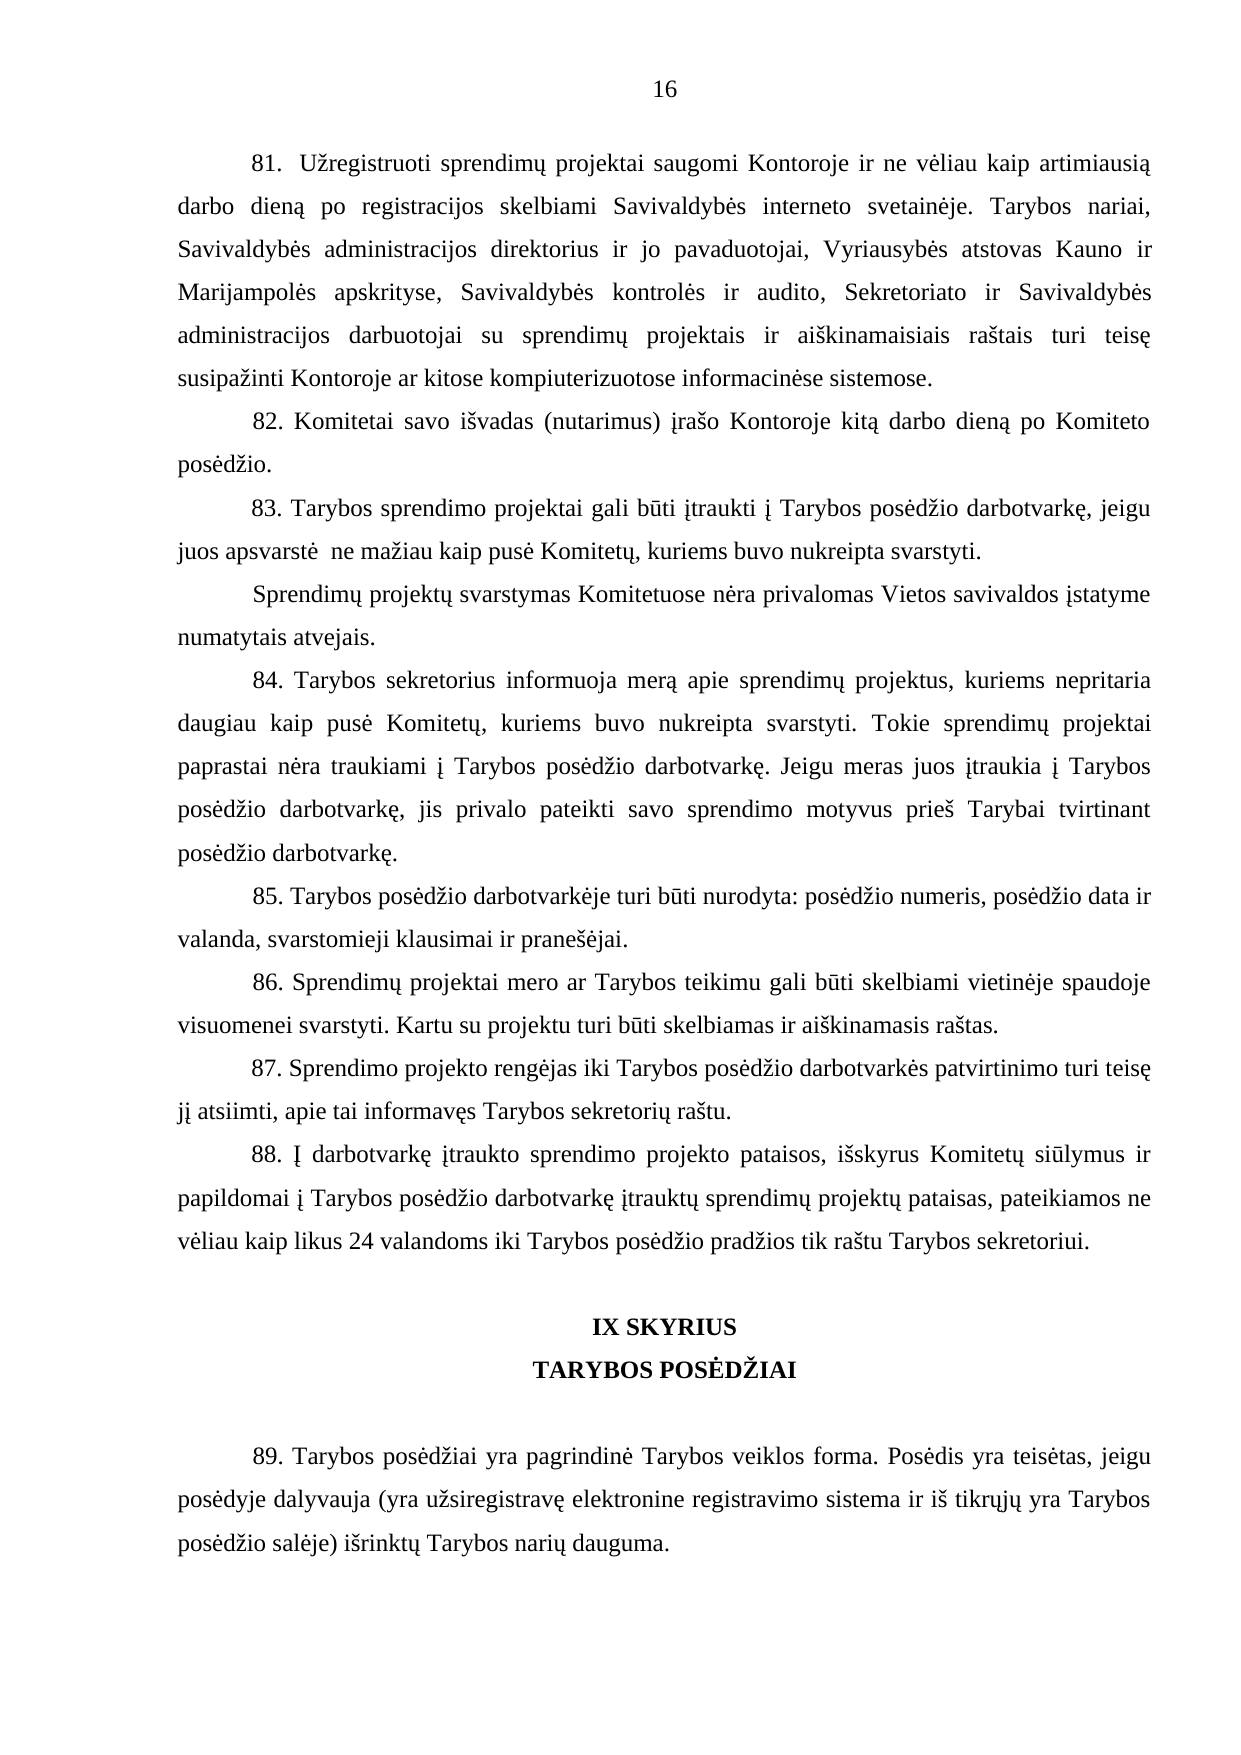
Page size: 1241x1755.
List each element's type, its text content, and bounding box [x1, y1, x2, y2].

text 89. Tarybos posėdžiai yra pagrindinė Tarybos veiklos forma. Posėdis yra teisėtas, jeigu posėdyje dalyvauja (yra užsiregistravę elektronine registravimo sistema ir iš tikrųjų yra Tarybos posėdžio salėje) išrinktų Tarybos narių dauguma. [177, 1441, 1152, 1556]
text Sprendimų projektų svarstymas Komitetuose nėra privalomas Vietos savivaldos įstatyme numatytais atvejais. [177, 579, 1152, 651]
text 81. Užregistruoti sprendimų projektai saugomi Kontoroje ir ne vėliau kaip artimiausią darbo dieną po registracijos skelbiami Savivaldybės interneto svetainėje. Tarybos nariai, Savivaldybės administracijos direktorius ir jo pavaduotojai, Vyriausybės atstovas Kauno ir Marijampolės apskrityse, Savivaldybės kontrolės ir audito, Sekretoriato ir Savivaldybės administracijos darbuotojai su sprendimų projektais ir aiškinamaisiais raštais turi teisę susipažinti Kontoroje ar kitose kompiuterizuotose informacinėse sistemose. [177, 148, 1152, 392]
text 83. Tarybos sprendimo projektai gali būti įtraukti į Tarybos posėdžio darbotvarkę, jeigu juos apsvarstė ne mažiau kaip pusė Komitetų, kuriems buvo nukreipta svarstyti. [177, 493, 1152, 564]
text 86. Sprendimų projektai mero ar Tarybos teikimu gali būti skelbiami vietinėje spaudoje visuomenei svarstyti. Kartu su projektu turi būti skelbiamas ir aiškinamasis raštas. [177, 967, 1152, 1039]
text 85. Tarybos posėdžio darbotvarkėje turi būti nurodyta: posėdžio numeris, posėdžio data ir valanda, svarstomieji klausimai ir pranešėjai. [177, 881, 1152, 953]
subtitle TARYBOS POSĖDŽIAI [177, 1355, 1152, 1384]
text 84. Tarybos sekretorius informuoja merą apie sprendimų projektus, kuriems nepritaria daugiau kaip pusė Komitetų, kuriems buvo nukreipta svarstyti. Tokie sprendimų projektai paprastai nėra traukiami į Tarybos posėdžio darbotvarkę. Jeigu meras juos įtraukia į Tarybos posėdžio darbotvarkę, jis privalo pateikti savo sprendimo motyvus prieš Tarybai tvirtinant posėdžio darbotvarkę. [177, 665, 1152, 866]
text 88. Į darbotvarkę įtraukto sprendimo projekto pataisos, išskyrus Komitetų siūlymus ir papildomai į Tarybos posėdžio darbotvarkę įtrauktų sprendimų projektų pataisas, pateikiamos ne vėliau kaip likus 24 valandoms iki Tarybos posėdžio pradžios tik raštu Tarybos sekretoriui. [177, 1139, 1152, 1254]
text 87. Sprendimo projekto rengėjas iki Tarybos posėdžio darbotvarkės patvirtinimo turi teisę jį atsiimti, apie tai informavęs Tarybos sekretorių raštu. [177, 1053, 1152, 1125]
text 82. Komitetai savo išvadas (nutarimus) įrašo Kontoroje kitą darbo dieną po Komiteto posėdžio. [177, 406, 1152, 478]
subtitle IX SKYRIUS [177, 1312, 1152, 1341]
